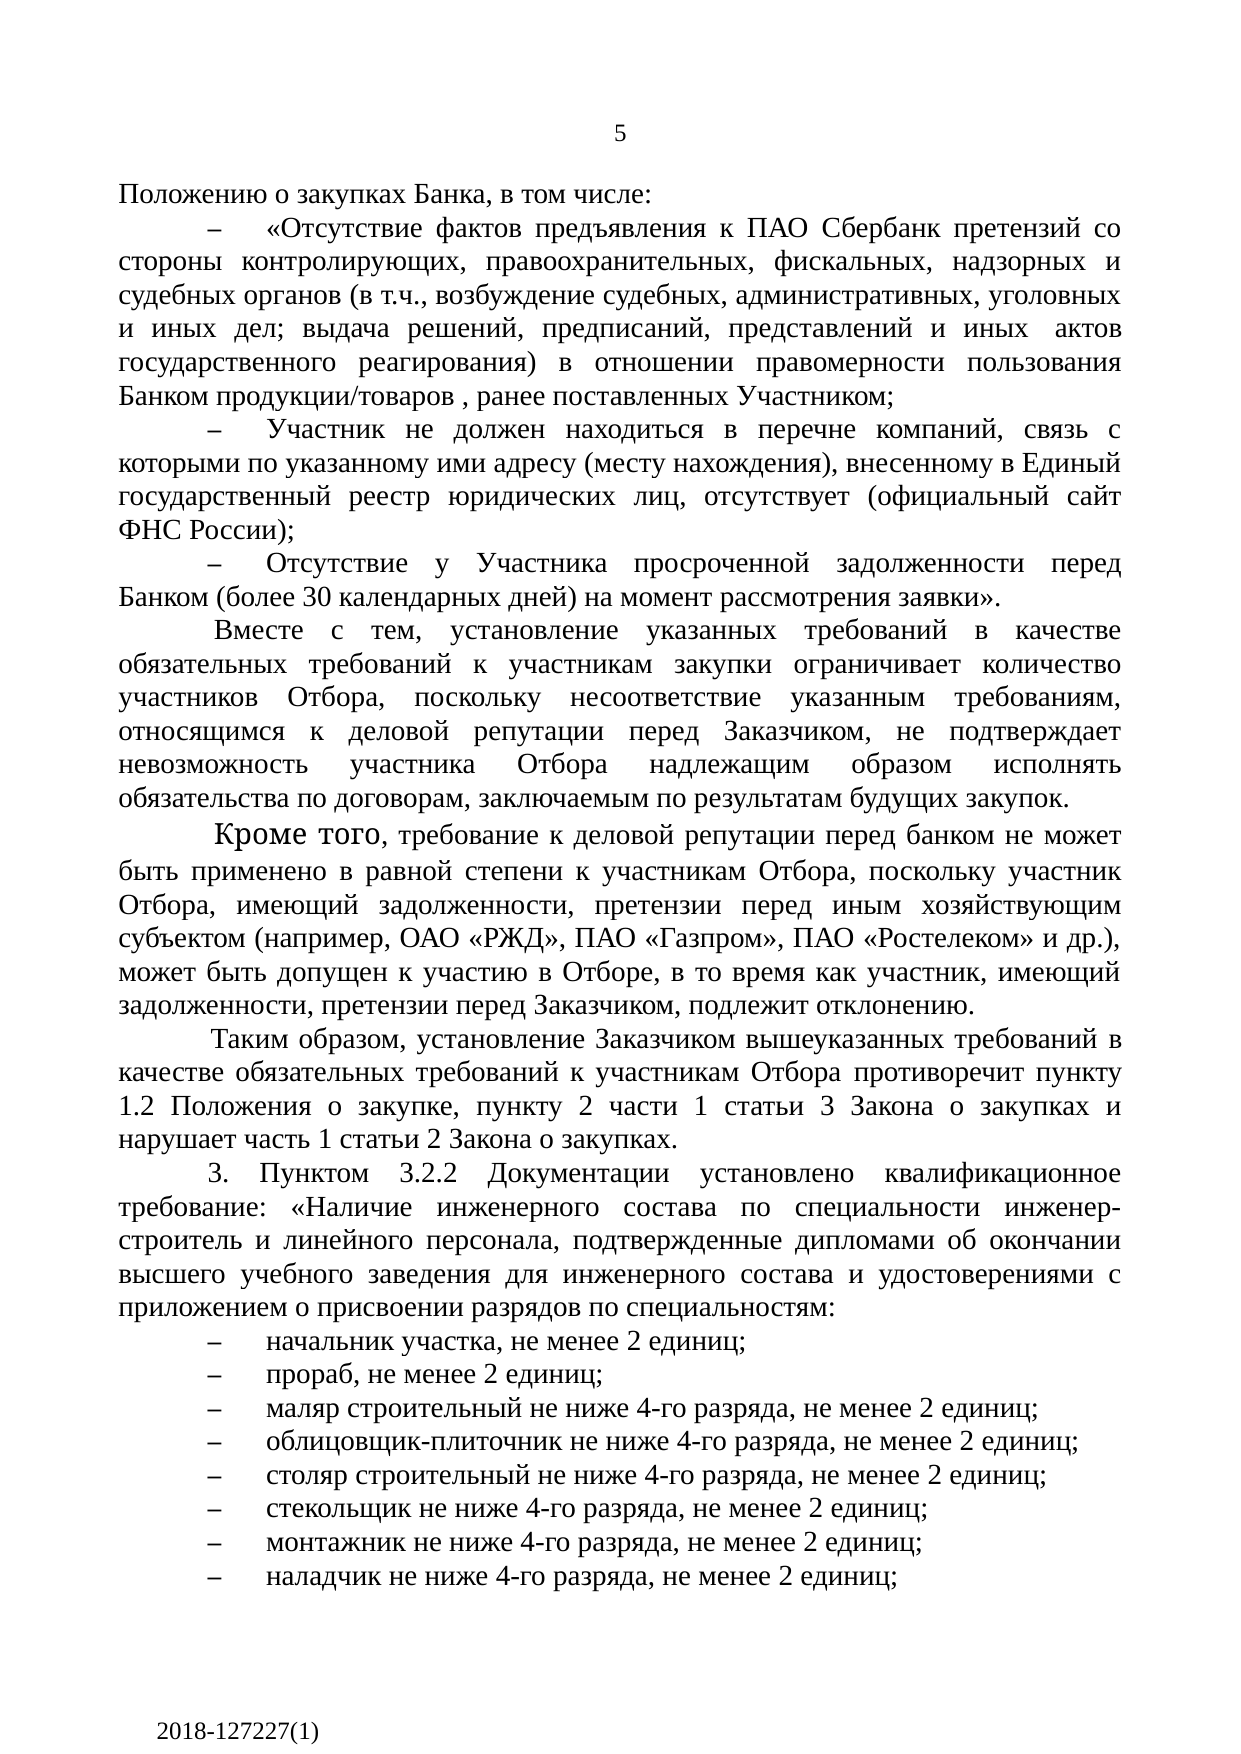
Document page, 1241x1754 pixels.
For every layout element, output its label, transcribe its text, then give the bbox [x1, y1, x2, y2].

list Отсутствие у Участника просроченной задолженности перед Банком (более 30 календарных дней) на момент рассмотрения заявки». [118, 545, 1122, 612]
list столяр строительный не ниже 4-го разряда, не менее 2 единиц; [118, 1457, 1122, 1491]
list маляр строительный не ниже 4-го разряда, не менее 2 единиц; [118, 1390, 1122, 1423]
list монтажник не ниже 4-го разряда, не менее 2 единиц; [118, 1524, 1122, 1558]
list облицовщик-плиточник не ниже 4-го разряда, не менее 2 единиц; [118, 1423, 1122, 1457]
list начальник участка, не менее 2 единиц; [118, 1323, 1122, 1356]
list наладчик не ниже 4-го разряда, не менее 2 единиц; [118, 1558, 1122, 1591]
list прораб, не менее 2 единиц; [118, 1356, 1122, 1390]
text Кроме того, требование к деловой репутации перед банком не может быть применено в равной степени к участникам Отбора, поскольку участник Отбора, имеющий задолженности, претензии перед иным хозяйствующим субъектом (например, ОАО «РЖД», ПАО «Газпром», ПАО «Ростелеком» и др.), может быть допущен к участию в Отборе, в то время как участник, имеющий задолженности, претензии перед Заказчиком, подлежит отклонению. [118, 814, 1122, 1021]
list Участник не должен находиться в перечне компаний, связь с которыми по указанному ими адресу (месту нахождения), внесенному в Единый государственный реестр юридических лиц, отсутствует (официальный сайт ФНС России); [118, 411, 1122, 545]
list «Отсутствие фактов предъявления к ПАО Сбербанк претензий со стороны контролирующих, правоохранительных, фискальных, надзорных и судебных органов (в т.ч., возбуждение судебных, административных, уголовных и иных дел; выдача решений, предписаний, представлений и иных актов государственного реагирования) в отношении правомерности пользования Банком продукции/товаров , ранее поставленных Участником; [118, 210, 1122, 411]
text Таким образом, установление Заказчиком вышеуказанных требований в качестве обязательных требований к участникам Отбора противоречит пункту 1.2 Положения о закупке, пункту 2 части 1 статьи 3 Закона о закупках и нарушает часть 1 статьи 2 Закона о закупках. [118, 1021, 1122, 1155]
list Положению о закупках Банка, в том числе: [118, 176, 1122, 210]
list стекольщик не ниже 4-го разряда, не менее 2 единиц; [118, 1491, 1122, 1524]
text Вместе с тем, установление указанных требований в качестве обязательных требований к участникам закупки ограничивает количество участников Отбора, поскольку несоответствие указанным требованиям, относящимся к деловой репутации перед Заказчиком, не подтверждает невозможность участника Отбора надлежащим образом исполнять обязательства по договорам, заключаемым по результатам будущих закупок. [118, 612, 1122, 814]
text 3. Пунктом 3.2.2 Документации установлено квалификационное требование: «Наличие инженерного состава по специальности инженер-строитель и линейного персонала, подтвержденные дипломами об окончании высшего учебного заведения для инженерного состава и удостоверениями с приложением о присвоении разрядов по специальностям: [118, 1155, 1122, 1323]
